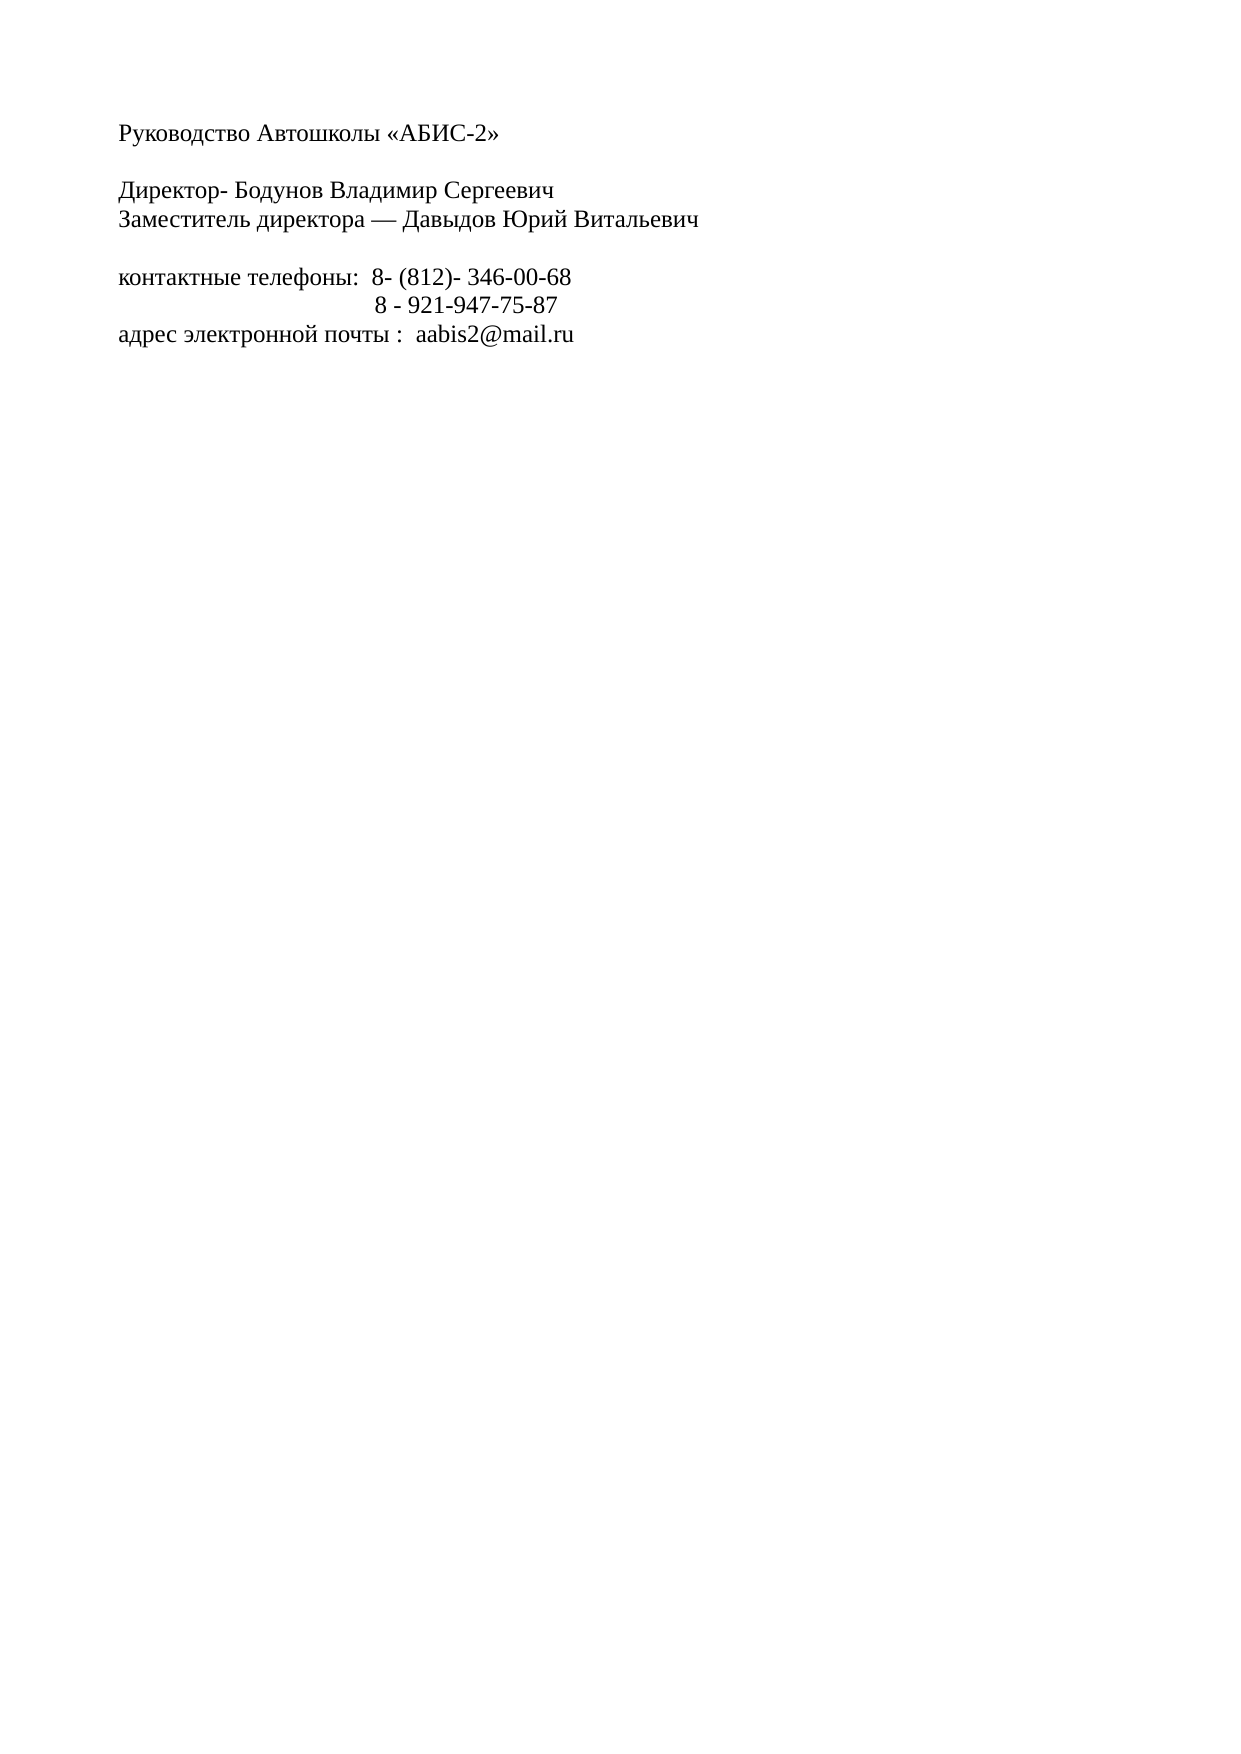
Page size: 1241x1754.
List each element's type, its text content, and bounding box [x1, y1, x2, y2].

text контактные телефоны: 8- (812)- 346-00-68 [118, 262, 1122, 291]
text Директор- Бодунов Владимир Сергеевич [118, 176, 1122, 204]
text адрес электронной почты : aabis2@mail.ru [118, 319, 1122, 348]
text 8 - 921-947-75-87 [118, 291, 1122, 319]
text Заместитель директора — Давыдов Юрий Витальевич [118, 204, 1122, 233]
text Руководство Автошколы «АБИС-2» [118, 118, 1122, 147]
